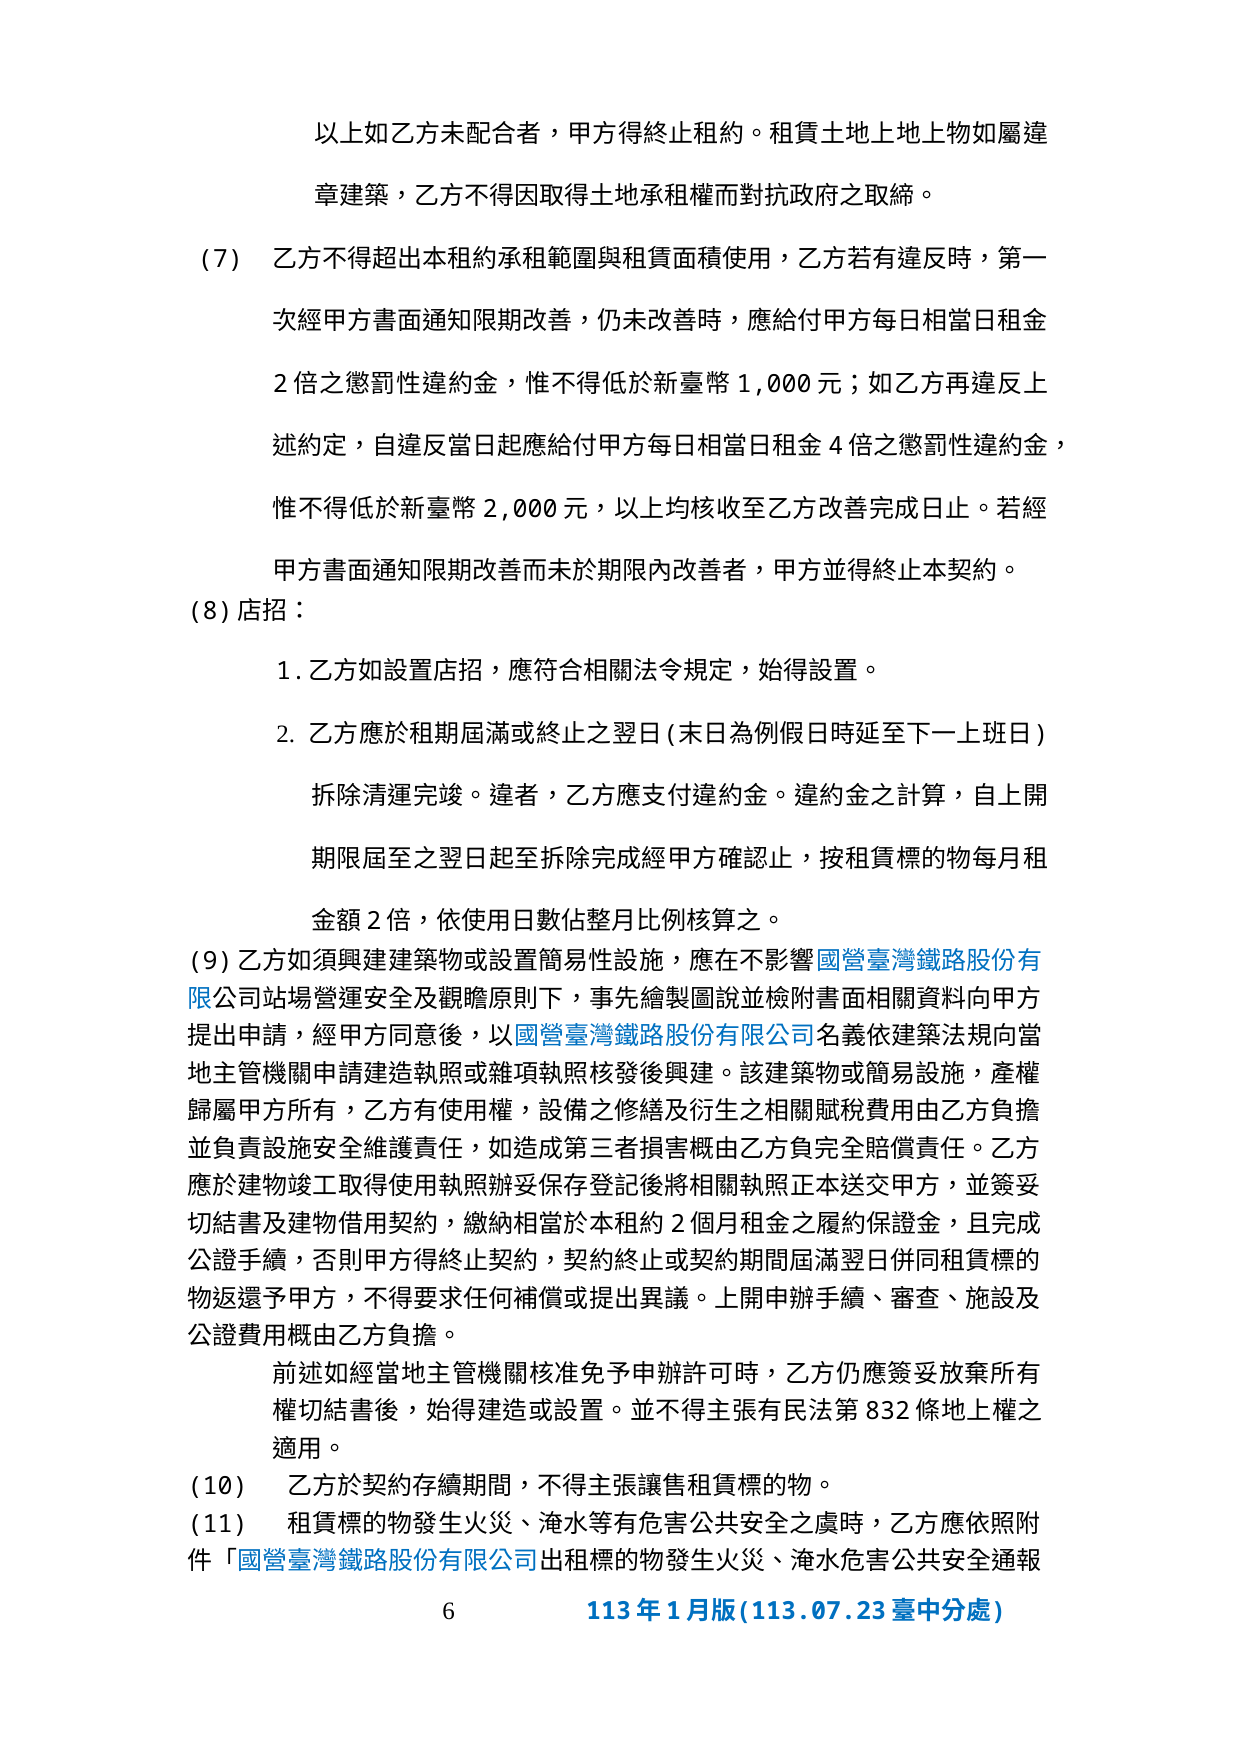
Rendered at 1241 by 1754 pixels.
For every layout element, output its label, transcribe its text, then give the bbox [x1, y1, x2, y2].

list 乙方應於租期屆滿或終止之翌日(末日為例假日時延至下一上班日)拆除清運完竣。違者，乙方應支付違約金。違約金之計算，自上開期限屆至之翌日起至拆除完成經甲方確認止，按租賃標的物每月租金額2倍，依使用日數佔整月比例核算之。 [276, 689, 1048, 939]
list 店招： [187, 589, 1042, 627]
list 乙方於契約存續期間，不得主張讓售租賃標的物。 [187, 1464, 1042, 1502]
list 不得擅自在租賃標的物上新建、增建、改建、修建建築改良物、建造（設置）雜項工作物或其他設施。違者，乙方應於甲方通知送達之日起30日內拆除擅自興建建物或設施，如逾期未拆除，乙方應支付違約金。違約金之計算，自上開期限屆至之翌日起至拆除完成經甲方確認止，按租賃標的物每月租金額2倍，依使用日數佔整月比例核算之。如乙方擅自新建、增建、改建、修建建築改良物、建造(設置)雜項工作物或其他設施，經甲方查核認於甲方及公益並無重大損害，准予乙方補申請建築執照，乙方應於甲方通知送達之日起30日內依本條第(九)款規定辦理申請建築執照事宜，如因可歸責乙方事由，以致主管機關未核發建築執照，乙方應於甲方通知送達之日起30日內拆除擅自興建建物或設施，回復原約定用途使用。以上如乙方未配合者，甲方得終止租約。租賃土地上地上物如屬違章建築，乙方不得因取得土地承租權而對抗政府之取締。 [275, 89, 1048, 214]
list 乙方如須興建建築物或設置簡易性設施，應在不影響國營臺灣鐵路股份有限公司站場營運安全及觀瞻原則下，事先繪製圖說並檢附書面相關資料向甲方提出申請，經甲方同意後，以國營臺灣鐵路股份有限公司名義依建築法規向當地主管機關申請建造執照或雜項執照核發後興建。該建築物或簡易設施，產權歸屬甲方所有，乙方有使用權，設備之修繕及衍生之相關賦稅費用由乙方負擔並負責設施安全維護責任，如造成第三者損害概由乙方負完全賠償責任。乙方應於建物竣工取得使用執照辦妥保存登記後將相關執照正本送交甲方，並簽妥切結書及建物借用契約，繳納相當於本租約2個月租金之履約保證金，且完成公證手續，否則甲方得終止契約，契約終止或契約期間屆滿翌日併同租賃標的物返還予甲方，不得要求任何補償或提出異議。上開申辦手續、審查、施設及公證費用概由乙方負擔。 [187, 939, 1042, 1352]
list 乙方如設置店招，應符合相關法令規定，始得設置。 [276, 627, 1048, 689]
list 乙方不得超出本租約承租範圍與租賃面積使用，乙方若有違反時，第一次經甲方書面通知限期改善，仍未改善時，應給付甲方每日相當日租金2倍之懲罰性違約金，惟不得低於新臺幣1,000元；如乙方再違反上述約定，自違反當日起應給付甲方每日相當日租金4倍之懲罰性違約金，惟不得低於新臺幣2,000元，以上均核收至乙方改善完成日止。若經甲方書面通知限期改善而未於期限內改善者，甲方並得終止本契約。 [198, 214, 1048, 589]
text 前述如經當地主管機關核准免予申辦許可時，乙方仍應簽妥放棄所有權切結書後，始得建造或設置。並不得主張有民法第832條地上權之適用。 [273, 1352, 1042, 1464]
list 租賃標的物發生火災、淹水等有危害公共安全之虞時，乙方應依照附件「國營臺灣鐵路股份有限公司出租標的物發生火災、淹水危害公共安全通報 [187, 1502, 1042, 1577]
